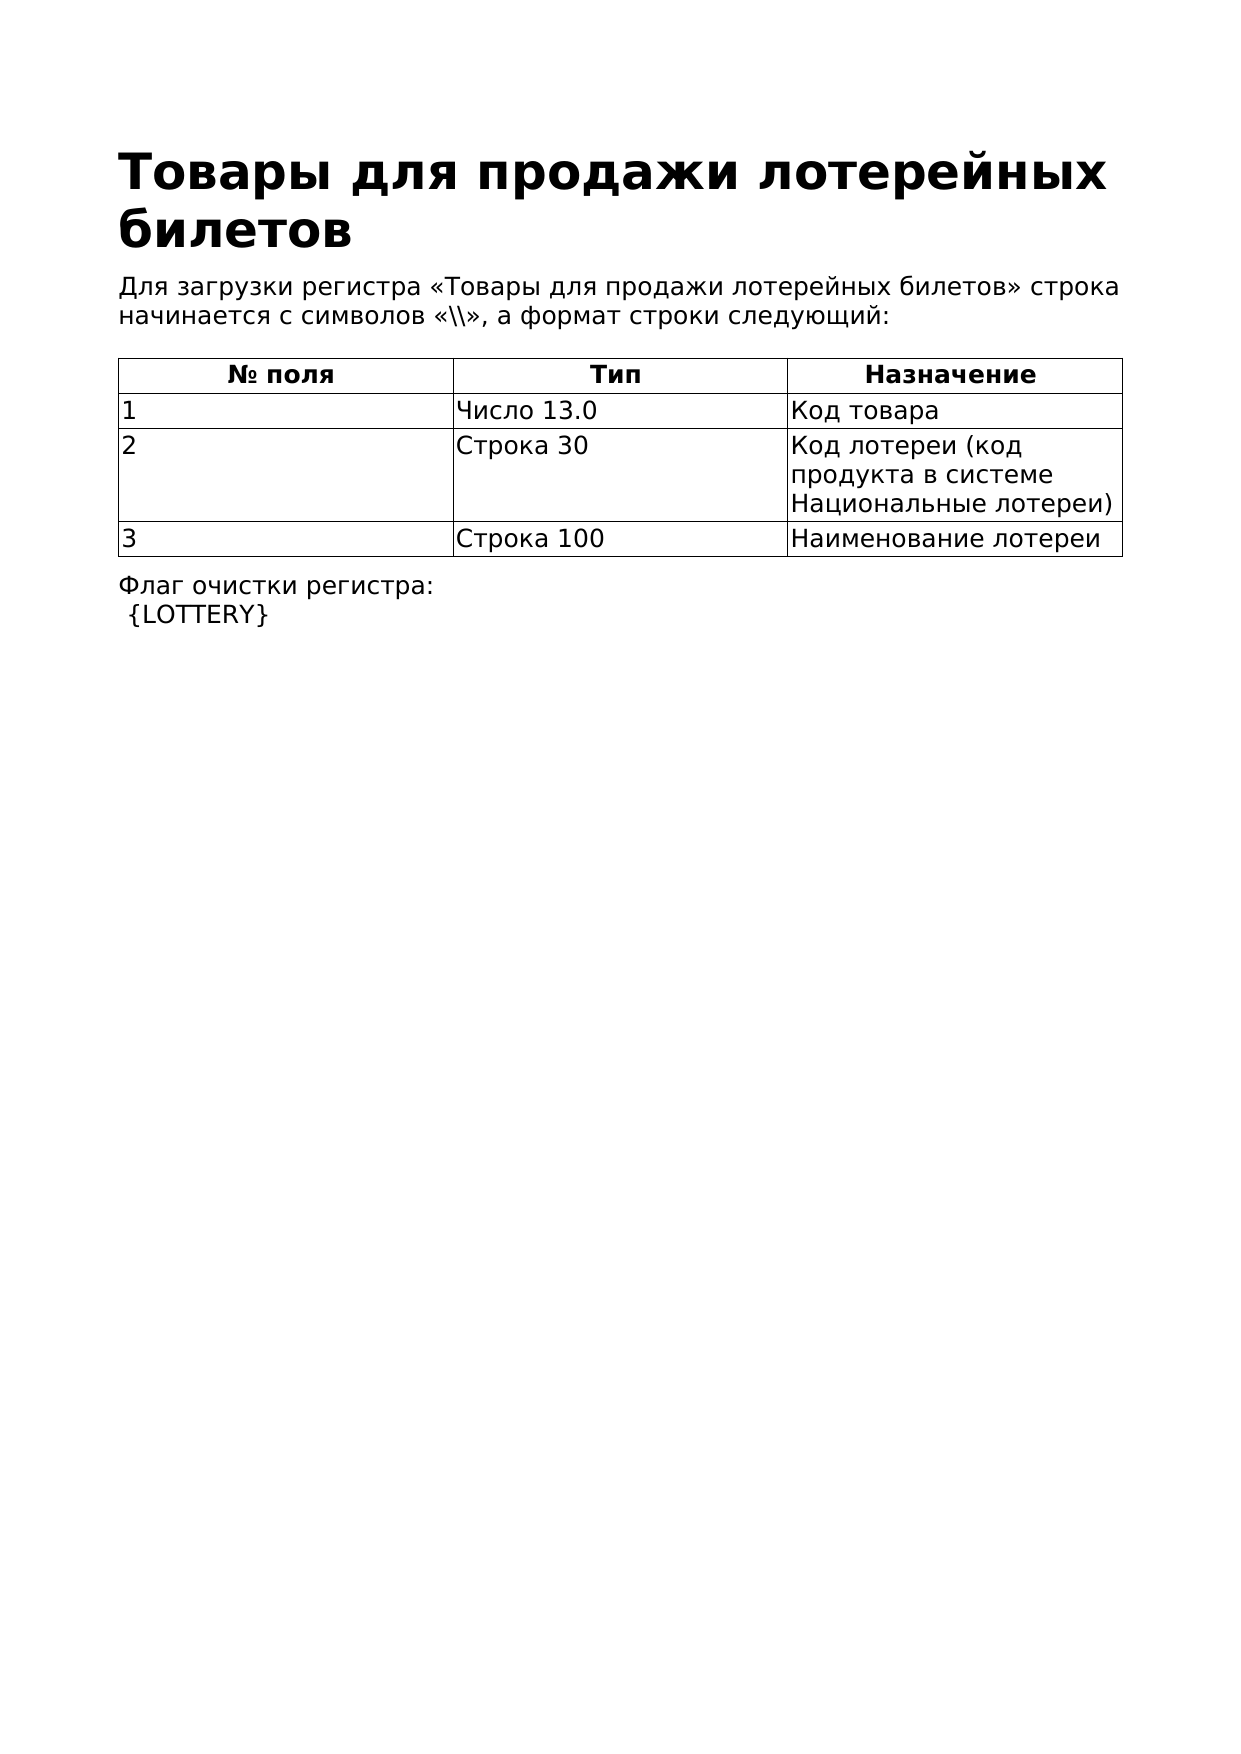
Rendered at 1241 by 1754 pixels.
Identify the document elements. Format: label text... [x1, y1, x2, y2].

table_cell Код лотереи (код продукта в системе Национальные лотереи) [788, 429, 1122, 521]
table_cell 1 [119, 394, 453, 428]
table_cell Строка 100 [454, 522, 787, 556]
table_header Тип [454, 359, 787, 393]
table_cell 2 [119, 429, 453, 521]
table_cell Наименование лотереи [788, 522, 1122, 556]
subtitle Товары для продажи лотерейных билетов [118, 143, 1122, 259]
table_cell 3 [119, 522, 453, 556]
table_cell Число 13.0 [454, 394, 787, 428]
text Флаг очистки регистра: {LOTTERY} [118, 571, 1122, 630]
table_cell Строка 30 [454, 429, 787, 521]
table_header № поля [119, 359, 453, 393]
table_header Назначение [788, 359, 1122, 393]
table_cell Код товара [788, 394, 1122, 428]
text Для загрузки регистра «Товары для продажи лотерейных билетов» строка начинается с символов «\\», а формат строки следующий: [118, 272, 1122, 330]
